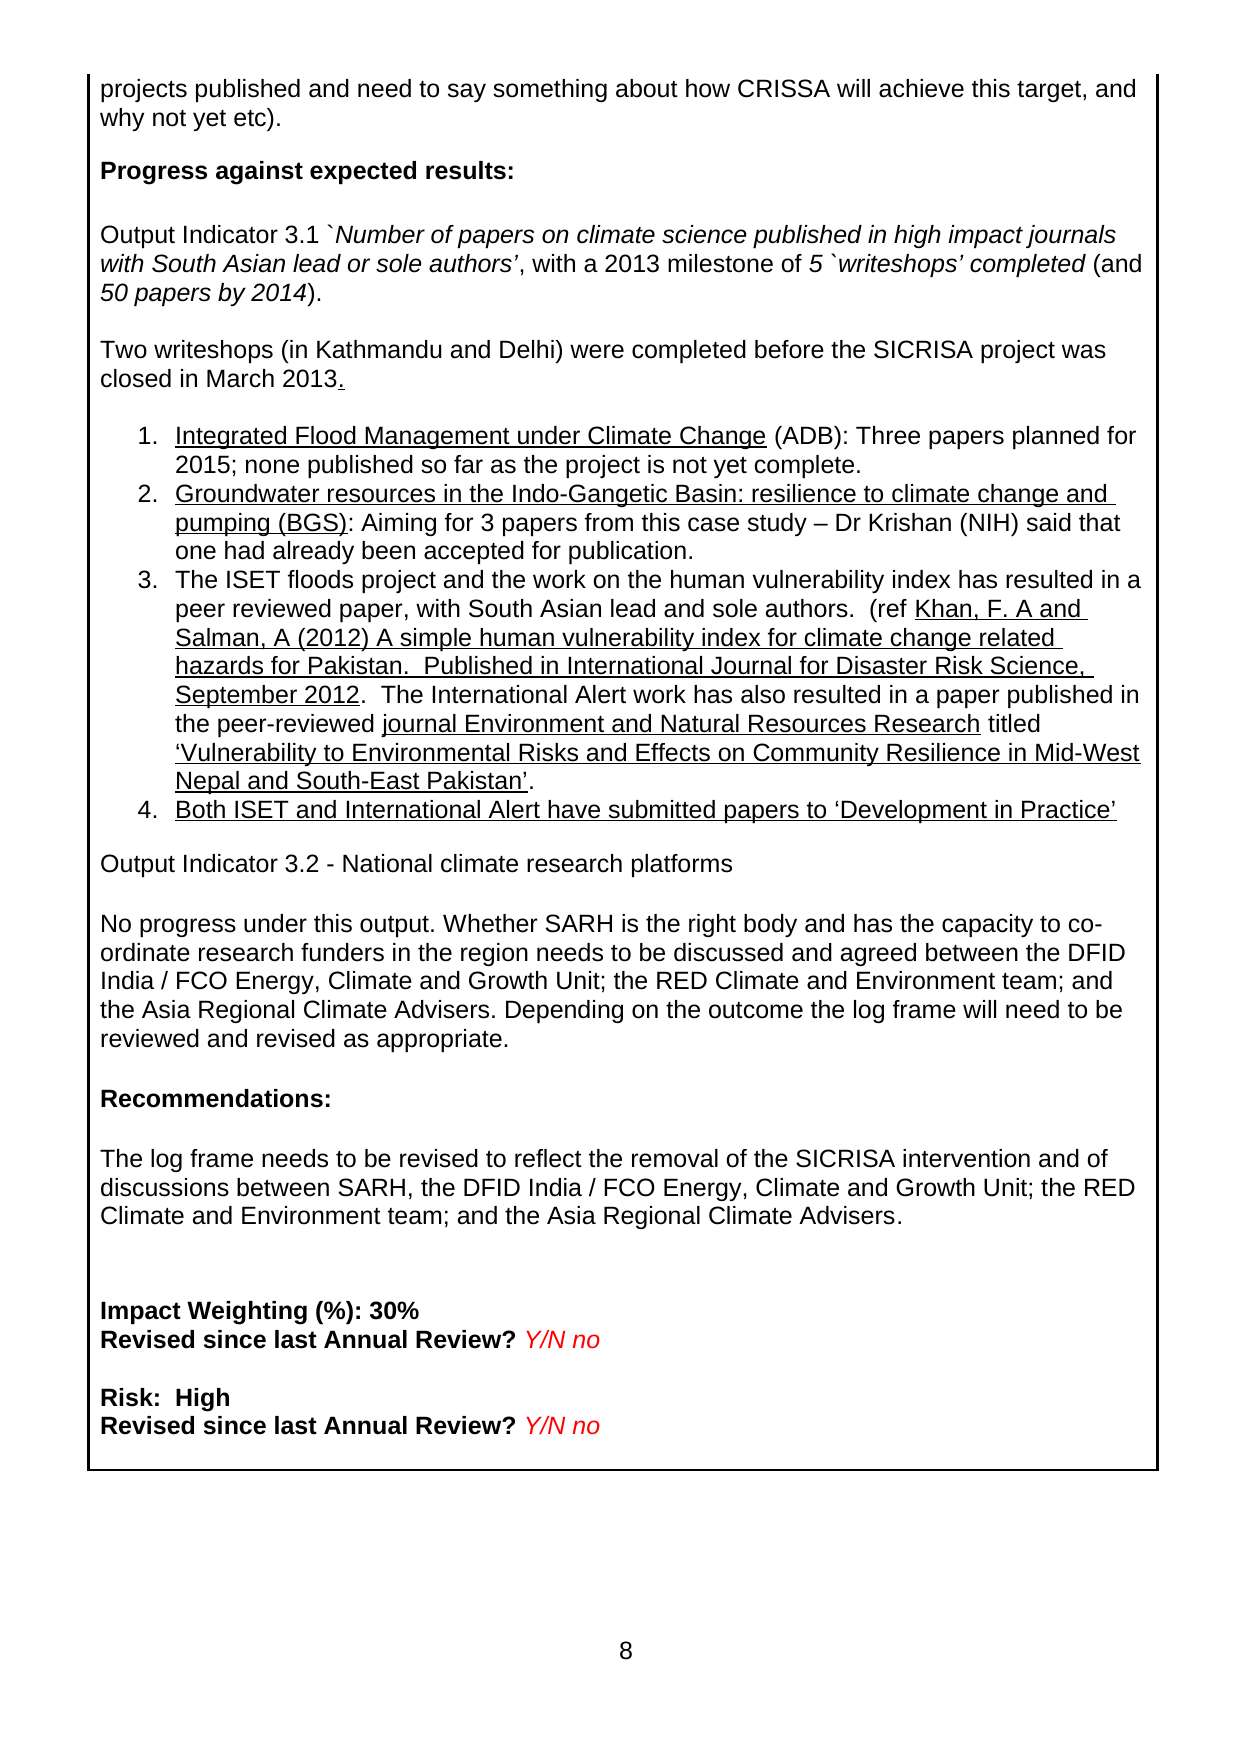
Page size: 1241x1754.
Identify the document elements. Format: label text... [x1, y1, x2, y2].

table_cell projects published and need to say something about how CRISSA will achieve this target, and why not yet etc). [90, 74, 1156, 131]
table_cell Progress against expected results: Output Indicator 3.1 `Number of papers on climate science published in high impact journals with South Asian lead or sole authors’, with a 2013 milestone of 5 `writeshops’ completed (and 50 papers by 2014). Two writeshops (in Kathmandu and Delhi) were completed before the SICRISA project was closed in March 2013. Integrated Flood Management under Climate Change (ADB): Three papers planned for 2015; none published so far as the project is not yet complete. Groundwater resources in the Indo-Gangetic Basin: resilience to climate change and pumping (BGS): Aiming for 3 papers from this case study – Dr Krishan (NIH) said that one had already been accepted for publication. The ISET floods project and the work on the human vulnerability index has resulted in a peer reviewed paper, with South Asian lead and sole authors. (ref Khan, F. A and Salman, A (2012) A simple human vulnerability index for climate change related hazards for Pakistan. Published in International Journal for Disaster Risk Science, September 2012. The International Alert work has also resulted in a paper published in the peer-reviewed journal Environment and Natural Resources Research titled ‘Vulnerability to Environmental Risks and Effects on Community Resilience in Mid-West Nepal and South-East Pakistan’. Both ISET and International Alert have submitted papers to ‘Development in Practice’ Output Indicator 3.2 - National climate research platforms No progress under this output. Whether SARH is the right body and has the capacity to co-ordinate research funders in the region needs to be discussed and agreed between the DFID India / FCO Energy, Climate and Growth Unit; the RED Climate and Environment team; and the Asia Regional Climate Advisers. Depending on the outcome the log frame will need to be reviewed and revised as appropriate. Recommendations: The log frame needs to be revised to reflect the removal of the SICRISA intervention and of discussions between SARH, the DFID India / FCO Energy, Climate and Growth Unit; the RED Climate and Environment team; and the Asia Regional Climate Advisers. Impact Weighting (%): 30% Revised since last Annual Review? Y/N no Risk: High Revised since last Annual Review? Y/N no [90, 131, 1156, 1469]
